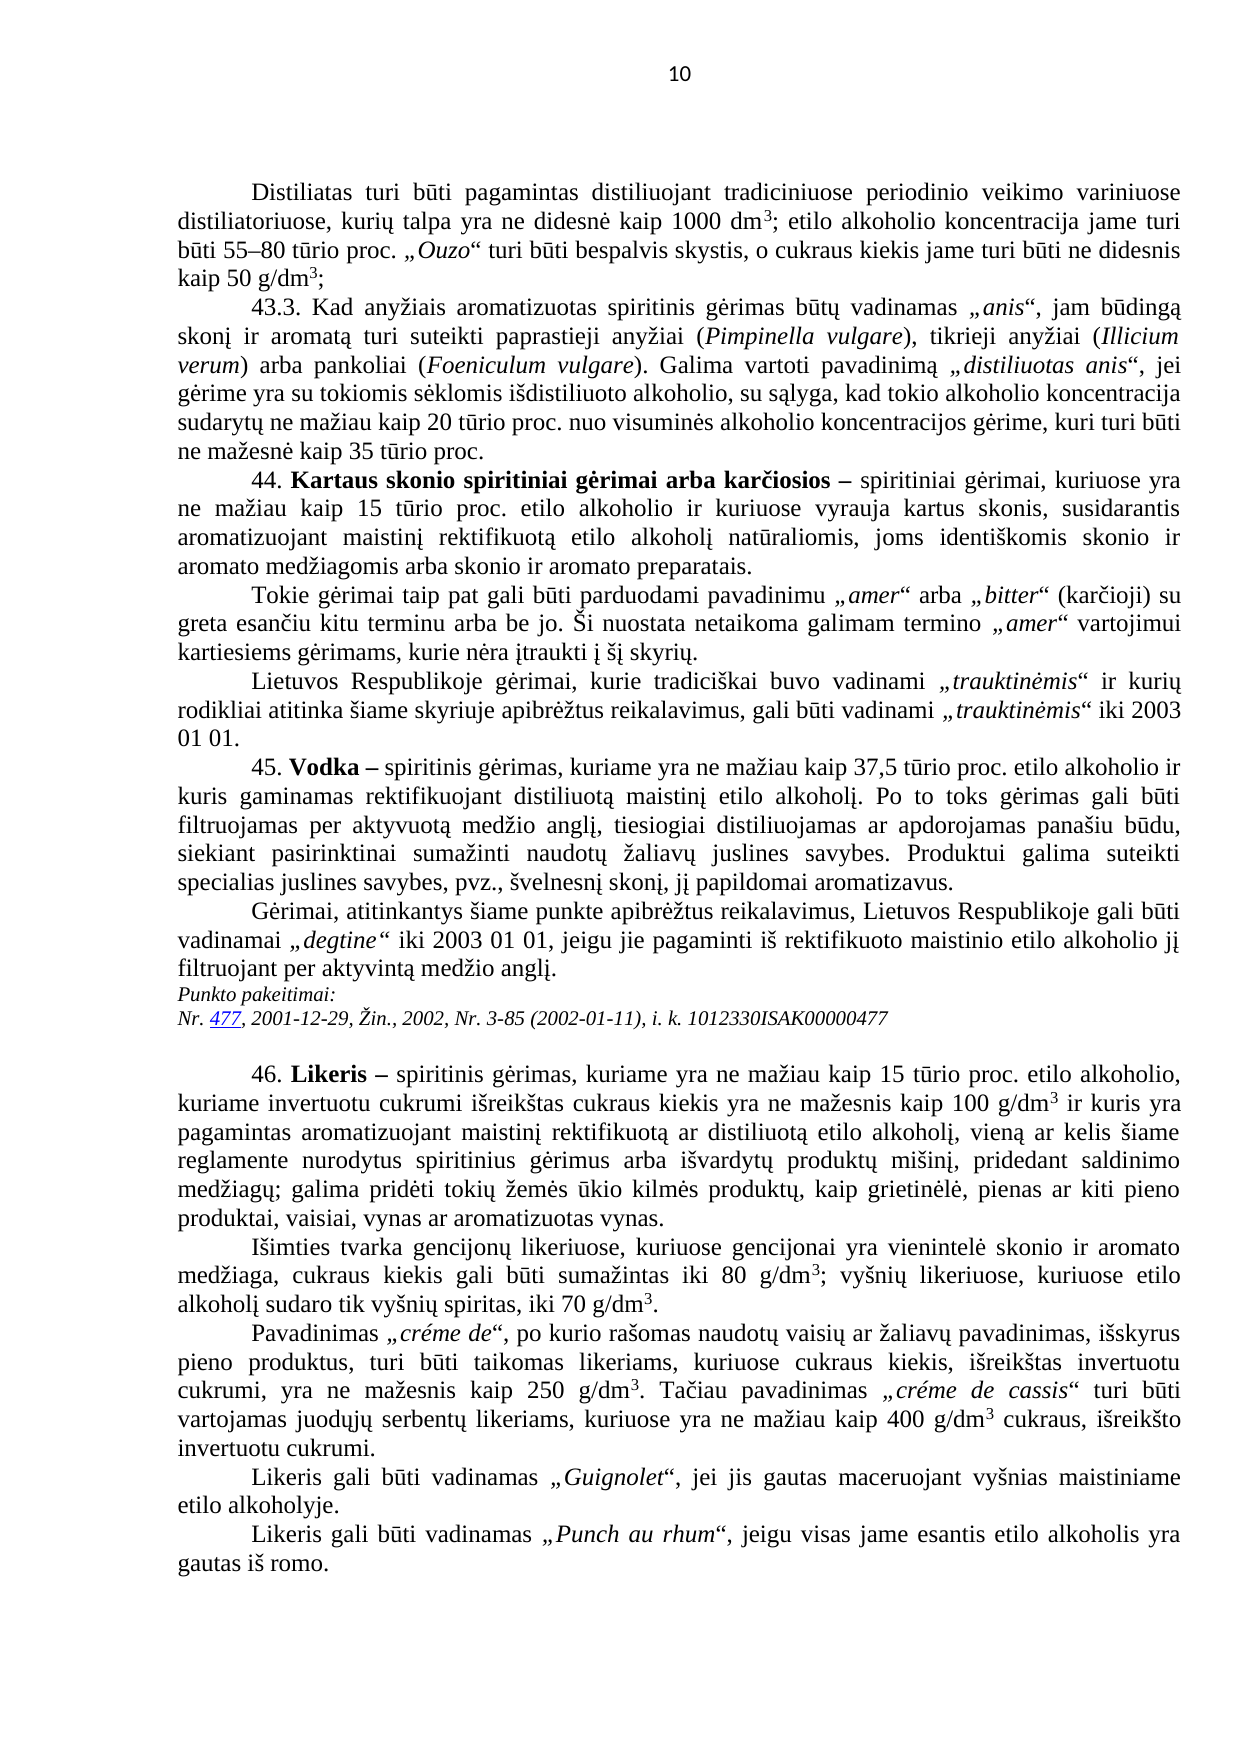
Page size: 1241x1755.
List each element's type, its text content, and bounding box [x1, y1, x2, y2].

text Išimties tvarka gencijonų likeriuose, kuriuose gencijonai yra vienintelė skonio ir aromato medžiaga, cukraus kiekis gali būti sumažintas iki 80 g/dm3; vyšnių likeriuose, kuriuose etilo alkoholį sudaro tik vyšnių spiritas, iki 70 g/dm3. [177, 1232, 1181, 1318]
text Pavadinimas „créme de“, po kurio rašomas naudotų vaisių ar žaliavų pavadinimas, išskyrus pieno produktus, turi būti taikomas likeriams, kuriuose cukraus kiekis, išreikštas invertuotu cukrumi, yra ne mažesnis kaip 250 g/dm3. Tačiau pavadinimas „créme de cassis“ turi būti vartojamas juodųjų serbentų likeriams, kuriuose yra ne mažiau kaip 400 g/dm3 cukraus, išreikšto invertuotu cukrumi. [177, 1318, 1181, 1462]
text Tokie gėrimai taip pat gali būti parduodami pavadinimu „amer“ arba „bitter“ (karčioji) su greta esančiu kitu terminu arba be jo. Ši nuostata netaikoma galimam termino „amer“ vartojimui kartiesiems gėrimams, kurie nėra įtraukti į šį skyrių. [177, 580, 1181, 666]
text Likeris gali būti vadinamas „Guignolet“, jei jis gautas maceruojant vyšnias maistiniame etilo alkoholyje. [177, 1462, 1181, 1519]
text 45. Vodka – spiritinis gėrimas, kuriame yra ne mažiau kaip 37,5 tūrio proc. etilo alkoholio ir kuris gaminamas rektifikuojant distiliuotą maistinį etilo alkoholį. Po to toks gėrimas gali būti filtruojamas per aktyvuotą medžio anglį, tiesiogiai distiliuojamas ar apdorojamas panašiu būdu, siekiant pasirinktinai sumažinti naudotų žaliavų juslines savybes. Produktui galima suteikti specialias juslines savybes, pvz., švelnesnį skonį, jį papildomai aromatizavus. [177, 752, 1181, 896]
text 44. Kartaus skonio spiritiniai gėrimai arba karčiosios – spiritiniai gėrimai, kuriuose yra ne mažiau kaip 15 tūrio proc. etilo alkoholio ir kuriuose vyrauja kartus skonis, susidarantis aromatizuojant maistinį rektifikuotą etilo alkoholį natūraliomis, joms identiškomis skonio ir aromato medžiagomis arba skonio ir aromato preparatais. [177, 465, 1181, 580]
text Gėrimai, atitinkantys šiame punkte apibrėžtus reikalavimus, Lietuvos Respublikoje gali būti vadinamai „degtine“ iki 2003 01 01, jeigu jie pagaminti iš rektifikuoto maistinio etilo alkoholio jį filtruojant per aktyvintą medžio anglį. [177, 896, 1181, 982]
text Nr. 477, 2001-12-29, Žin., 2002, Nr. 3-85 (2002-01-11), i. k. 1012330ISAK00000477 [177, 1006, 1181, 1030]
text Lietuvos Respublikoje gėrimai, kurie tradiciškai buvo vadinami „trauktinėmis“ ir kurių rodikliai atitinka šiame skyriuje apibrėžtus reikalavimus, gali būti vadinami „trauktinėmis“ iki 2003 01 01. [177, 666, 1181, 752]
text Punkto pakeitimai: [177, 982, 1181, 1006]
text 43.3. Kad anyžiais aromatizuotas spiritinis gėrimas būtų vadinamas „anis“, jam būdingą skonį ir aromatą turi suteikti paprastieji anyžiai (Pimpinella vulgare), tikrieji anyžiai (Illicium verum) arba pankoliai (Foeniculum vulgare). Galima vartoti pavadinimą „distiliuotas anis“, jei gėrime yra su tokiomis sėklomis išdistiliuoto alkoholio, su sąlyga, kad tokio alkoholio koncentracija sudarytų ne mažiau kaip 20 tūrio proc. nuo visuminės alkoholio koncentracijos gėrime, kuri turi būti ne mažesnė kaip 35 tūrio proc. [177, 292, 1181, 465]
text Distiliatas turi būti pagamintas distiliuojant tradiciniuose periodinio veikimo variniuose distiliatoriuose, kurių talpa yra ne didesnė kaip 1000 dm3; etilo alkoholio koncentracija jame turi būti 55–80 tūrio proc. „Ouzo“ turi būti bespalvis skystis, o cukraus kiekis jame turi būti ne didesnis kaip 50 g/dm3; [177, 177, 1181, 292]
text Likeris gali būti vadinamas „Punch au rhum“, jeigu visas jame esantis etilo alkoholis yra gautas iš romo. [177, 1519, 1181, 1577]
text 46. Likeris – spiritinis gėrimas, kuriame yra ne mažiau kaip 15 tūrio proc. etilo alkoholio, kuriame invertuotu cukrumi išreikštas cukraus kiekis yra ne mažesnis kaip 100 g/dm3 ir kuris yra pagamintas aromatizuojant maistinį rektifikuotą ar distiliuotą etilo alkoholį, vieną ar kelis šiame reglamente nurodytus spiritinius gėrimus arba išvardytų produktų mišinį, pridedant saldinimo medžiagų; galima pridėti tokių žemės ūkio kilmės produktų, kaip grietinėlė, pienas ar kiti pieno produktai, vaisiai, vynas ar aromatizuotas vynas. [177, 1059, 1181, 1232]
